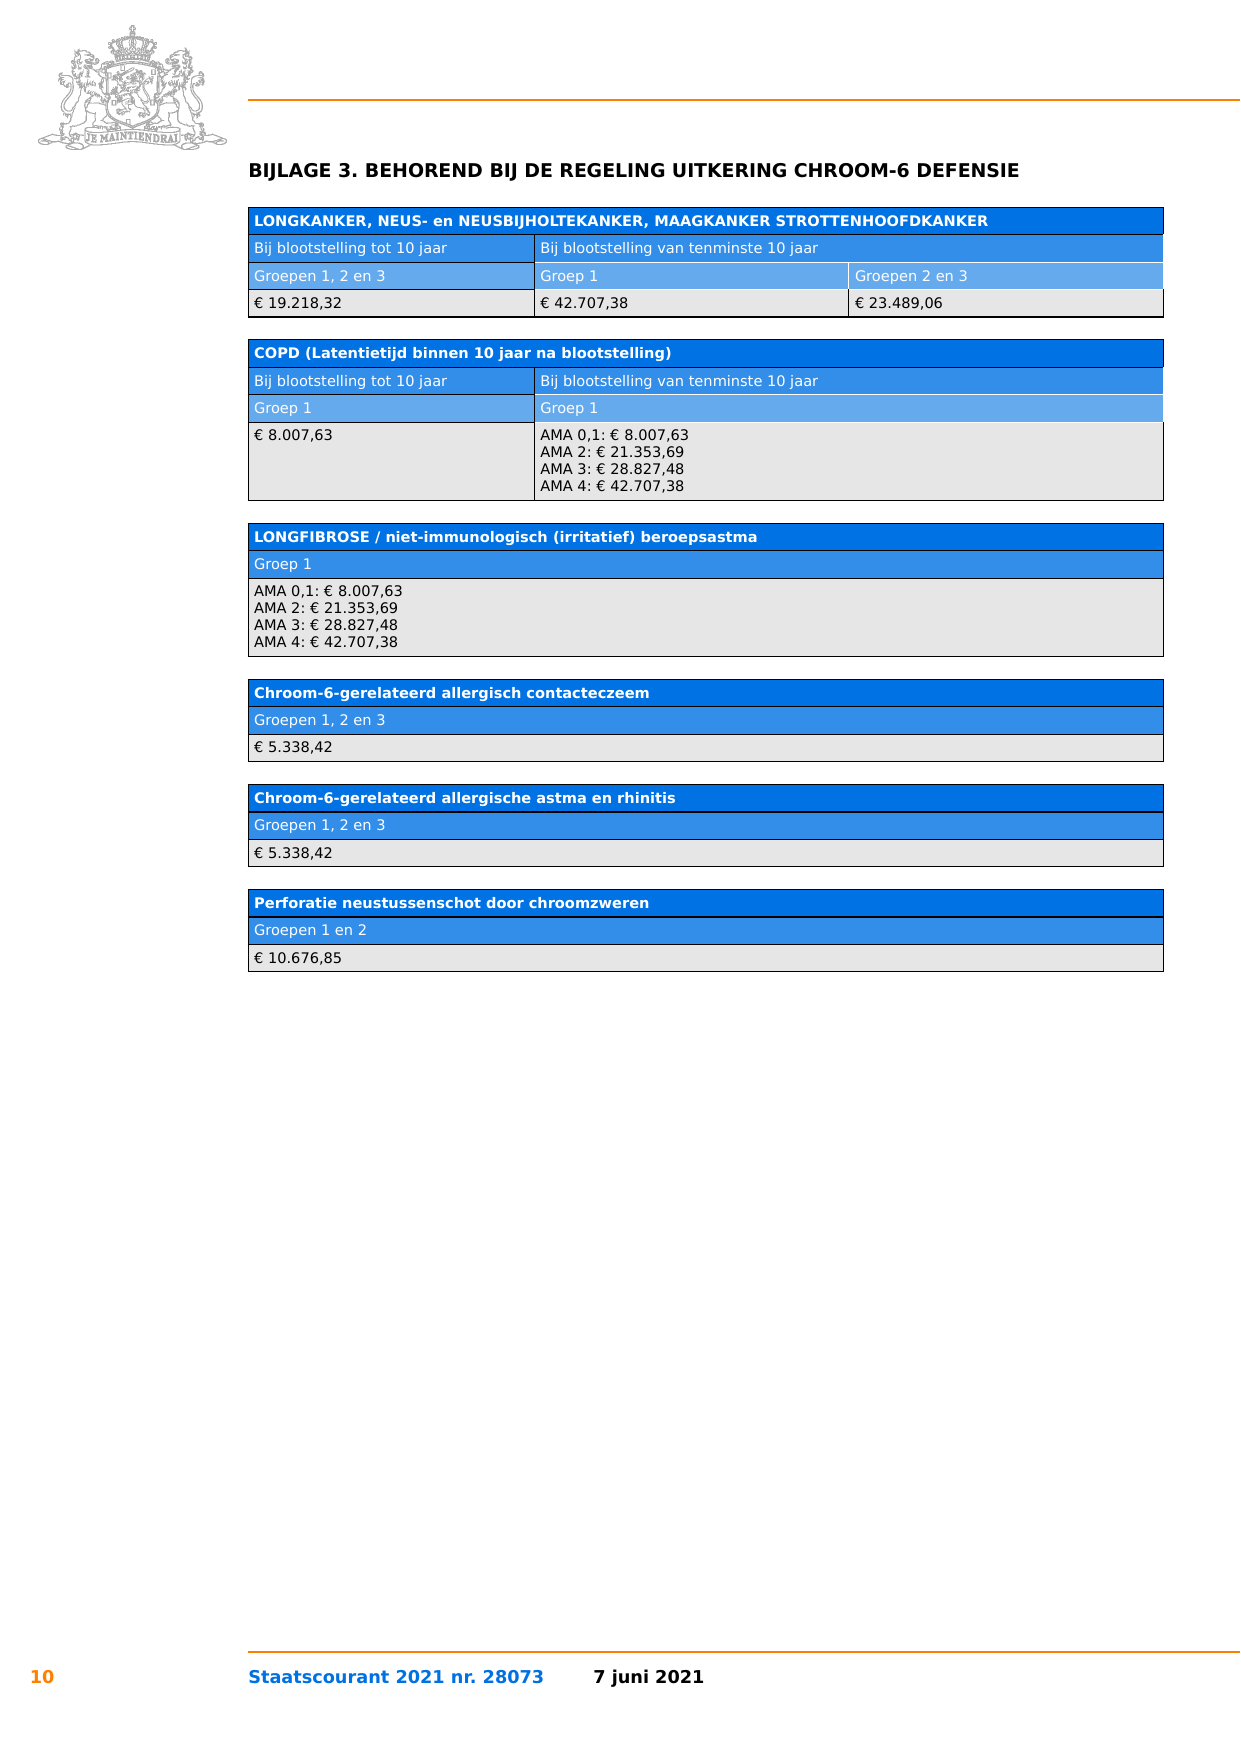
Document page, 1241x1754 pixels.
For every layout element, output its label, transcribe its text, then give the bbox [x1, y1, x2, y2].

table_cell Groepen 1, 2 en 3 [249, 707, 1163, 734]
table_cell € 42.707,38 [535, 290, 848, 316]
table_cell Bij blootstelling tot 10 jaar [249, 368, 534, 394]
table_cell € 5.338,42 [249, 735, 1163, 761]
table_cell Bij blootstelling tot 10 jaar [249, 235, 534, 262]
table_cell € 8.007,63 [249, 423, 534, 500]
table_header Perforatie neustussenschot door chroomzweren [249, 890, 1163, 916]
table_header Chroom-6-gerelateerd allergische astma en rhinitis [249, 785, 1163, 811]
table_cell Groep 1 [249, 551, 1163, 578]
table_header Chroom-6-gerelateerd allergisch contacteczeem [249, 680, 1163, 706]
table_cell € 10.676,85 [249, 945, 1163, 971]
table_cell AMA 0,1: € 8.007,63 AMA 2: € 21.353,69 AMA 3: € 28.827,48 AMA 4: € 42.707,38 [535, 423, 1163, 500]
table_header COPD (Latentietijd binnen 10 jaar na blootstelling) [249, 340, 1163, 367]
table_cell Groepen 1 en 2 [249, 918, 1163, 944]
table_cell Groepen 2 en 3 [849, 263, 1163, 289]
picture [38, 25, 227, 150]
table_cell Groepen 1, 2 en 3 [249, 813, 1163, 839]
table_cell Groepen 1, 2 en 3 [249, 263, 534, 289]
table_cell Bij blootstelling van tenminste 10 jaar [535, 235, 1163, 262]
table_cell € 23.489,06 [849, 290, 1163, 316]
table_cell AMA 0,1: € 8.007,63 AMA 2: € 21.353,69 AMA 3: € 28.827,48 AMA 4: € 42.707,38 [249, 579, 1163, 656]
table_cell Groep 1 [535, 395, 1163, 422]
table_cell Bij blootstelling van tenminste 10 jaar [535, 368, 1163, 394]
table_header LONGKANKER, NEUS- en NEUSBIJHOLTEKANKER, MAAGKANKER STROTTENHOOFDKANKER [249, 208, 1163, 234]
subtitle BIJLAGE 3. BEHOREND BIJ DE REGELING UITKERING CHROOM-6 DEFENSIE [248, 160, 1163, 182]
table_cell € 19.218,32 [249, 290, 534, 316]
table_header LONGFIBROSE / niet-immunologisch (irritatief) beroepsastma [249, 524, 1163, 550]
table_cell Groep 1 [535, 263, 848, 289]
table_cell Groep 1 [249, 395, 534, 422]
table_cell € 5.338,42 [249, 840, 1163, 866]
